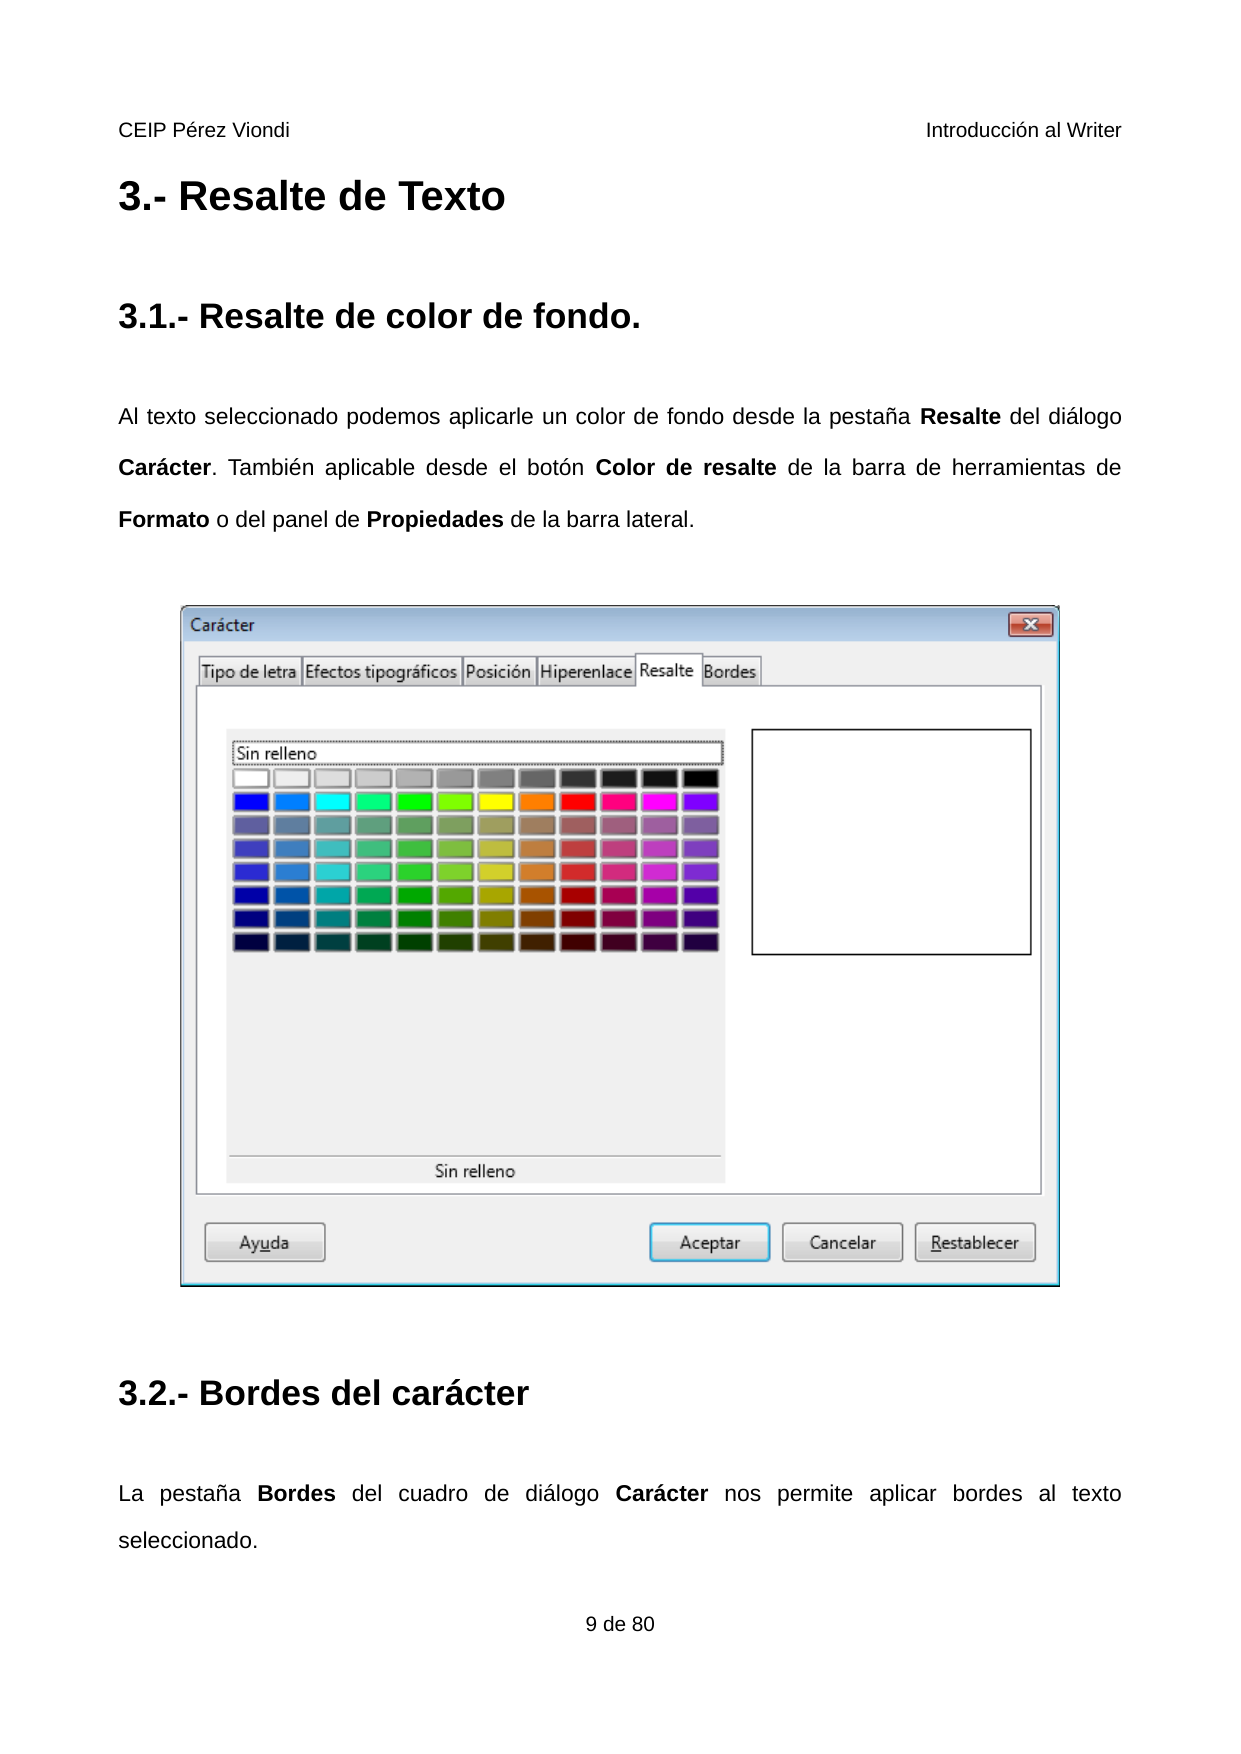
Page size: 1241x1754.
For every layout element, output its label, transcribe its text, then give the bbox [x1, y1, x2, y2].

subtitle 3.2.- Bordes del carácter [118, 1372, 1122, 1412]
picture [180, 605, 1060, 1287]
text La pestaña Bordes del cuadro de diálogo Carácter nos permite aplicar bordes al texto seleccionado. [118, 1478, 1122, 1554]
text 3.- Resalte de Texto [118, 172, 1122, 219]
subtitle 3.1.- Resalte de color de fondo. [118, 295, 1122, 336]
text Al texto seleccionado podemos aplicarle un color de fondo desde la pestaña Resalte del diálogo Carácter. También aplicable desde el botón Color de resalte de la barra de herramientas de Formato o del panel de Propiedades de la barra lateral. [118, 401, 1122, 533]
